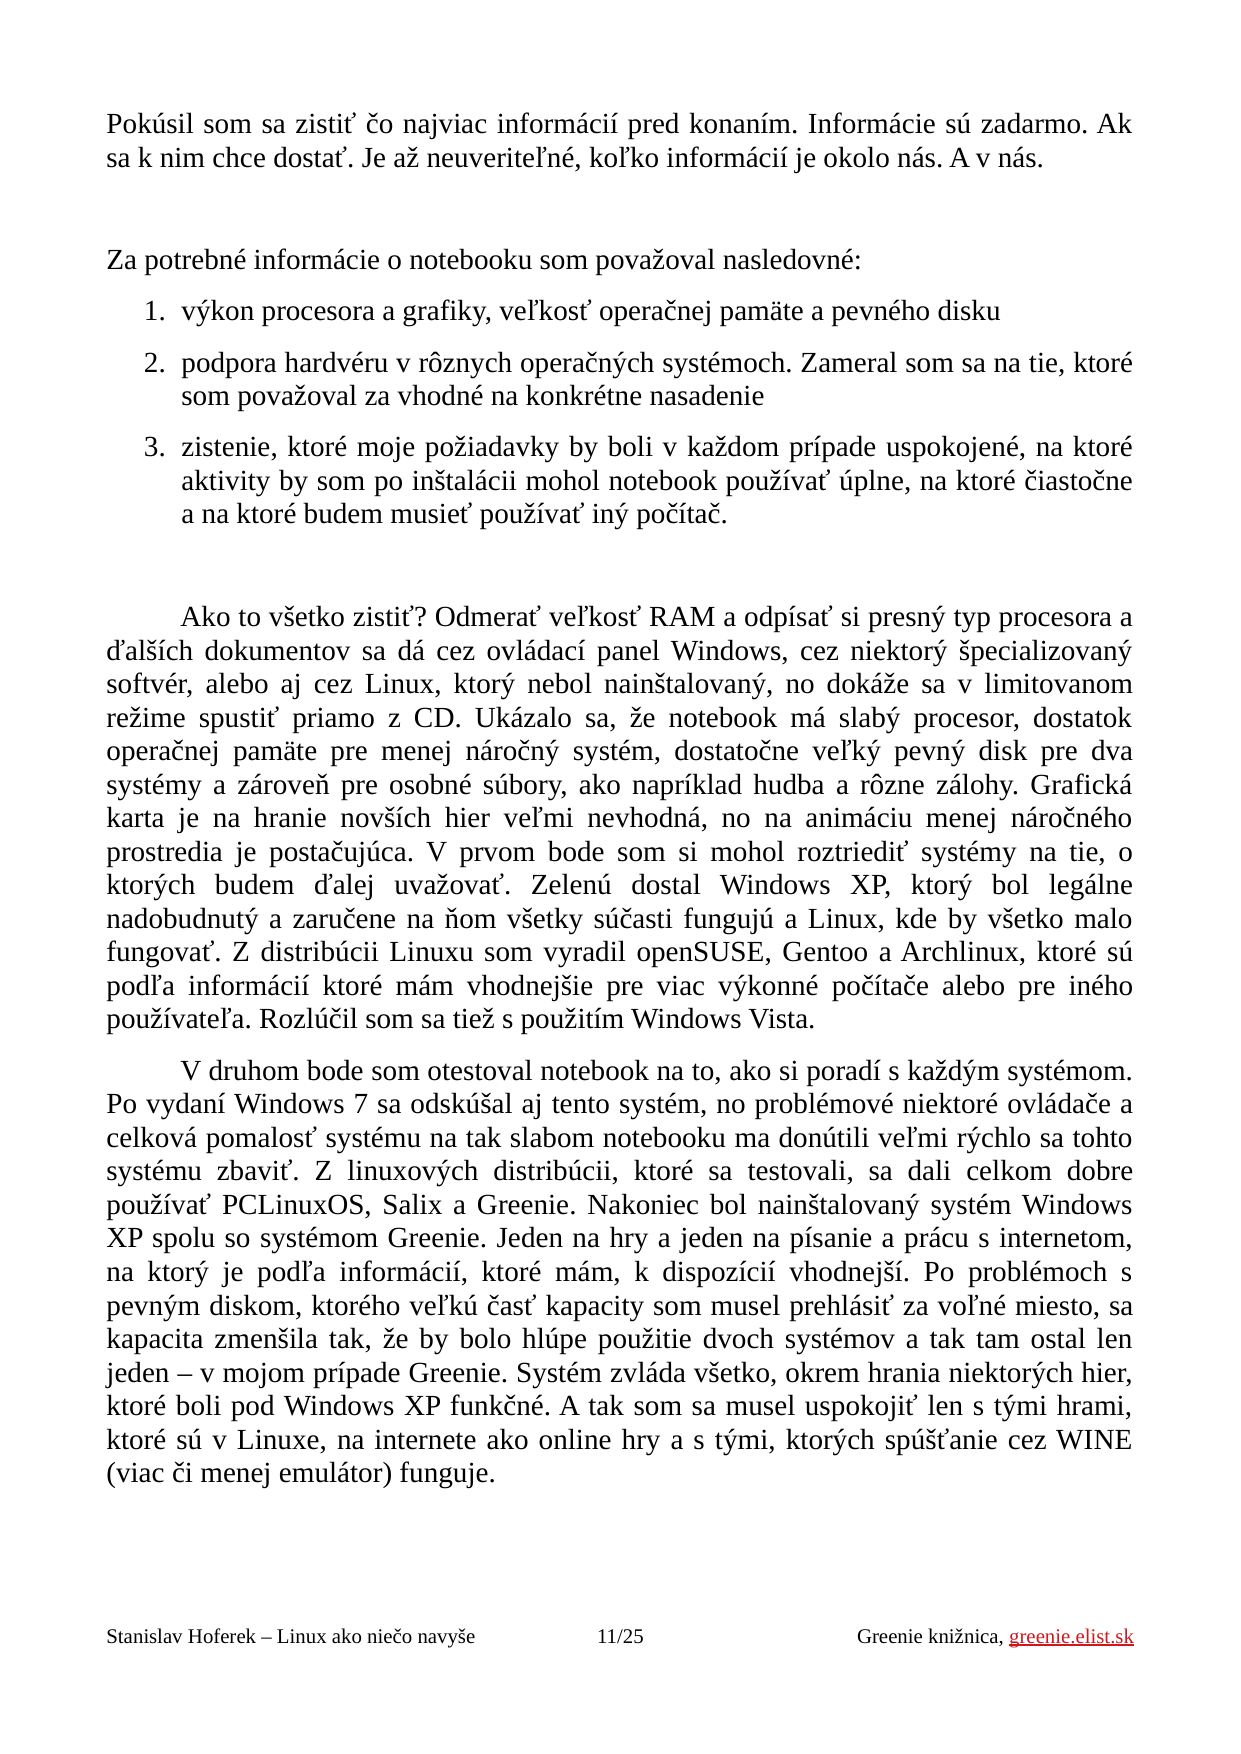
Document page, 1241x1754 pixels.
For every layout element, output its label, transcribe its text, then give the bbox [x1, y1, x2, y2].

text Za potrebné informácie o notebooku som považoval nasledovné: [106, 242, 1134, 276]
text Ako to všetko zistiť? Odmerať veľkosť RAM a odpísať si presný typ procesora a ďalších dokumentov sa dá cez ovládací panel Windows, cez niektorý špecializovaný softvér, alebo aj cez Linux, ktorý nebol nainštalovaný, no dokáže sa v limitovanom režime spustiť priamo z CD. Ukázalo sa, že notebook má slabý procesor, dostatok operačnej pamäte pre menej náročný systém, dostatočne veľký pevný disk pre dva systémy a zároveň pre osobné súbory, ako napríklad hudba a rôzne zálohy. Grafická karta je na hranie novších hier veľmi nevhodná, no na animáciu menej náročného prostredia je postačujúca. V prvom bode som si mohol roztriediť systémy na tie, o ktorých budem ďalej uvažovať. Zelenú dostal Windows XP, ktorý bol legálne nadobudnutý a zaručene na ňom všetky súčasti fungujú a Linux, kde by všetko malo fungovať. Z distribúcii Linuxu som vyradil openSUSE, Gentoo a Archlinux, ktoré sú podľa informácií ktoré mám vhodnejšie pre viac výkonné počítače alebo pre iného používateľa. Rozlúčil som sa tiež s použitím Windows Vista. [106, 599, 1134, 1035]
text Pokúsil som sa zistiť čo najviac informácií pred konaním. Informácie sú zadarmo. Ak sa k nim chce dostať. Je až neuveriteľné, koľko informácií je okolo nás. A v nás. [106, 106, 1134, 173]
list zistenie, ktoré moje požiadavky by boli v každom prípade uspokojené, na ktoré aktivity by som po inštalácii mohol notebook používať úplne, na ktoré čiastočne a na ktoré budem musieť používať iný počítač. [144, 429, 1134, 530]
list výkon procesora a grafiky, veľkosť operačnej pamäte a pevného disku [144, 293, 1134, 327]
list podpora hardvéru v rôznych operačných systémoch. Zameral som sa na tie, ktoré som považoval za vhodné na konkrétne nasadenie [144, 345, 1134, 412]
text V druhom bode som otestoval notebook na to, ako si poradí s každým systémom. Po vydaní Windows 7 sa odskúšal aj tento systém, no problémové niektoré ovládače a celková pomalosť systému na tak slabom notebooku ma donútili veľmi rýchlo sa tohto systému zbaviť. Z linuxových distribúcii, ktoré sa testovali, sa dali celkom dobre používať PCLinuxOS, Salix a Greenie. Nakoniec bol nainštalovaný systém Windows XP spolu so systémom Greenie. Jeden na hry a jeden na písanie a prácu s internetom, na ktorý je podľa informácií, ktoré mám, k dispozícií vhodnejší. Po problémoch s pevným diskom, ktorého veľkú časť kapacity som musel prehlásiť za voľné miesto, sa kapacita zmenšila tak, že by bolo hlúpe použitie dvoch systémov a tak tam ostal len jeden – v mojom prípade Greenie. Systém zvláda všetko, okrem hrania niektorých hier, ktoré boli pod Windows XP funkčné. A tak som sa musel uspokojiť len s tými hrami, ktoré sú v Linuxe, na internete ako online hry a s tými, ktorých spúšťanie cez WINE (viac či menej emulátor) funguje. [106, 1053, 1134, 1489]
